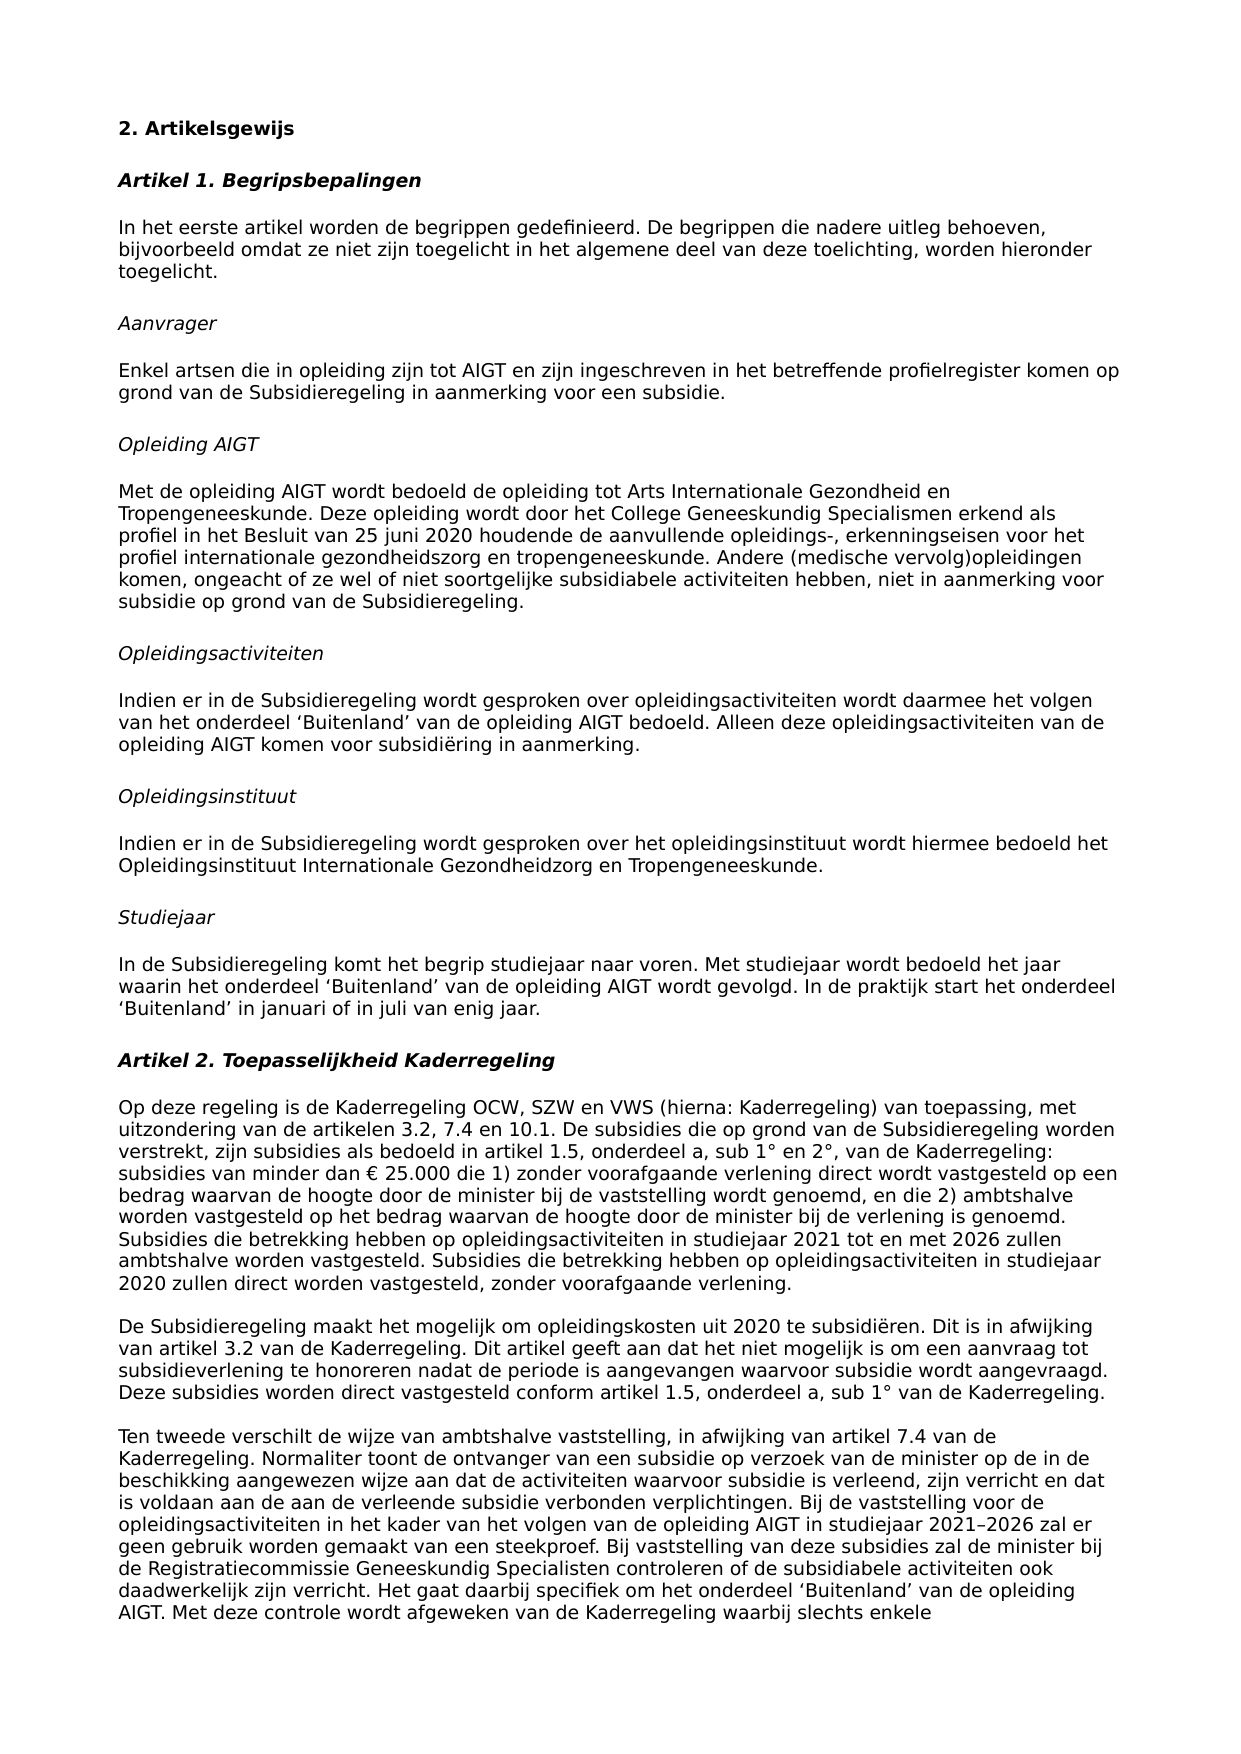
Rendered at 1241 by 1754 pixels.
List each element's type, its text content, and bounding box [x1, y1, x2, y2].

subtitle Aanvrager [118, 313, 1122, 335]
text Indien er in de Subsidieregeling wordt gesproken over opleidingsactiviteiten wordt daarmee het volgen van het onderdeel ‘Buitenland’ van de opleiding AIGT bedoeld. Alleen deze opleidingsactiviteiten van de opleiding AIGT komen voor subsidiëring in aanmerking. [118, 690, 1122, 756]
text Met de opleiding AIGT wordt bedoeld de opleiding tot Arts Internationale Gezondheid en Tropengeneeskunde. Deze opleiding wordt door het College Geneeskundig Specialismen erkend als profiel in het Besluit van 25 juni 2020 houdende de aanvullende opleidings-, erkenningseisen voor het profiel internationale gezondheidszorg en tropengeneeskunde. Andere (medische vervolg)opleidingen komen, ongeacht of ze wel of niet soortgelijke subsidiabele activiteiten hebben, niet in aanmerking voor subsidie op grond van de Subsidieregeling. [118, 481, 1122, 613]
subtitle Opleidingsinstituut [118, 786, 1122, 808]
text In het eerste artikel worden de begrippen gedefinieerd. De begrippen die nadere uitleg behoeven, bijvoorbeeld omdat ze niet zijn toegelicht in het algemene deel van deze toelichting, worden hieronder toegelicht. [118, 217, 1122, 283]
text Enkel artsen die in opleiding zijn tot AIGT en zijn ingeschreven in het betreffende profielregister komen op grond van de Subsidieregeling in aanmerking voor een subsidie. [118, 360, 1122, 404]
text Op deze regeling is de Kaderregeling OCW, SZW en VWS (hierna: Kaderregeling) van toepassing, met uitzondering van de artikelen 3.2, 7.4 en 10.1. De subsidies die op grond van de Subsidieregeling worden verstrekt, zijn subsidies als bedoeld in artikel 1.5, onderdeel a, sub 1° en 2°, van de Kaderregeling: subsidies van minder dan € 25.000 die 1) zonder voorafgaande verlening direct wordt vastgesteld op een bedrag waarvan de hoogte door de minister bij de vaststelling wordt genoemd, en die 2) ambtshalve worden vastgesteld op het bedrag waarvan de hoogte door de minister bij de verlening is genoemd. Subsidies die betrekking hebben op opleidingsactiviteiten in studiejaar 2021 tot en met 2026 zullen ambtshalve worden vastgesteld. Subsidies die betrekking hebben op opleidingsactiviteiten in studiejaar 2020 zullen direct worden vastgesteld, zonder voorafgaande verlening. [118, 1097, 1122, 1294]
subtitle Studiejaar [118, 907, 1122, 929]
text Ten tweede verschilt de wijze van ambtshalve vaststelling, in afwijking van artikel 7.4 van de Kaderregeling. Normaliter toont de ontvanger van een subsidie op verzoek van de minister op de in de beschikking aangewezen wijze aan dat de activiteiten waarvoor subsidie is verleend, zijn verricht en dat is voldaan aan de aan de verleende subsidie verbonden verplichtingen. Bij de vaststelling voor de opleidingsactiviteiten in het kader van het volgen van de opleiding AIGT in studiejaar 2021–2026 zal er geen gebruik worden gemaakt van een steekproef. Bij vaststelling van deze subsidies zal de minister bij de Registratiecommissie Geneeskundig Specialisten controleren of de subsidiabele activiteiten ook daadwerkelijk zijn verricht. Het gaat daarbij specifiek om het onderdeel ‘Buitenland’ van de opleiding AIGT. Met deze controle wordt afgeweken van de Kaderregeling waarbij slechts enkele [118, 1426, 1122, 1624]
subtitle 2. Artikelsgewijs [118, 118, 1122, 140]
text De Subsidieregeling maakt het mogelijk om opleidingskosten uit 2020 te subsidiëren. Dit is in afwijking van artikel 3.2 van de Kaderregeling. Dit artikel geeft aan dat het niet mogelijk is om een aanvraag tot subsidieverlening te honoreren nadat de periode is aangevangen waarvoor subsidie wordt aangevraagd. Deze subsidies worden direct vastgesteld conform artikel 1.5, onderdeel a, sub 1° van de Kaderregeling. [118, 1316, 1122, 1404]
subtitle Artikel 1. Begripsbepalingen [118, 170, 1122, 192]
text Indien er in de Subsidieregeling wordt gesproken over het opleidingsinstituut wordt hiermee bedoeld het Opleidingsinstituut Internationale Gezondheidzorg en Tropengeneeskunde. [118, 833, 1122, 877]
subtitle Opleidingsactiviteiten [118, 643, 1122, 665]
subtitle Artikel 2. Toepasselijkheid Kaderregeling [118, 1049, 1122, 1072]
text In de Subsidieregeling komt het begrip studiejaar naar voren. Met studiejaar wordt bedoeld het jaar waarin het onderdeel ‘Buitenland’ van de opleiding AIGT wordt gevolgd. In de praktijk start het onderdeel ‘Buitenland’ in januari of in juli van enig jaar. [118, 954, 1122, 1019]
subtitle Opleiding AIGT [118, 434, 1122, 456]
